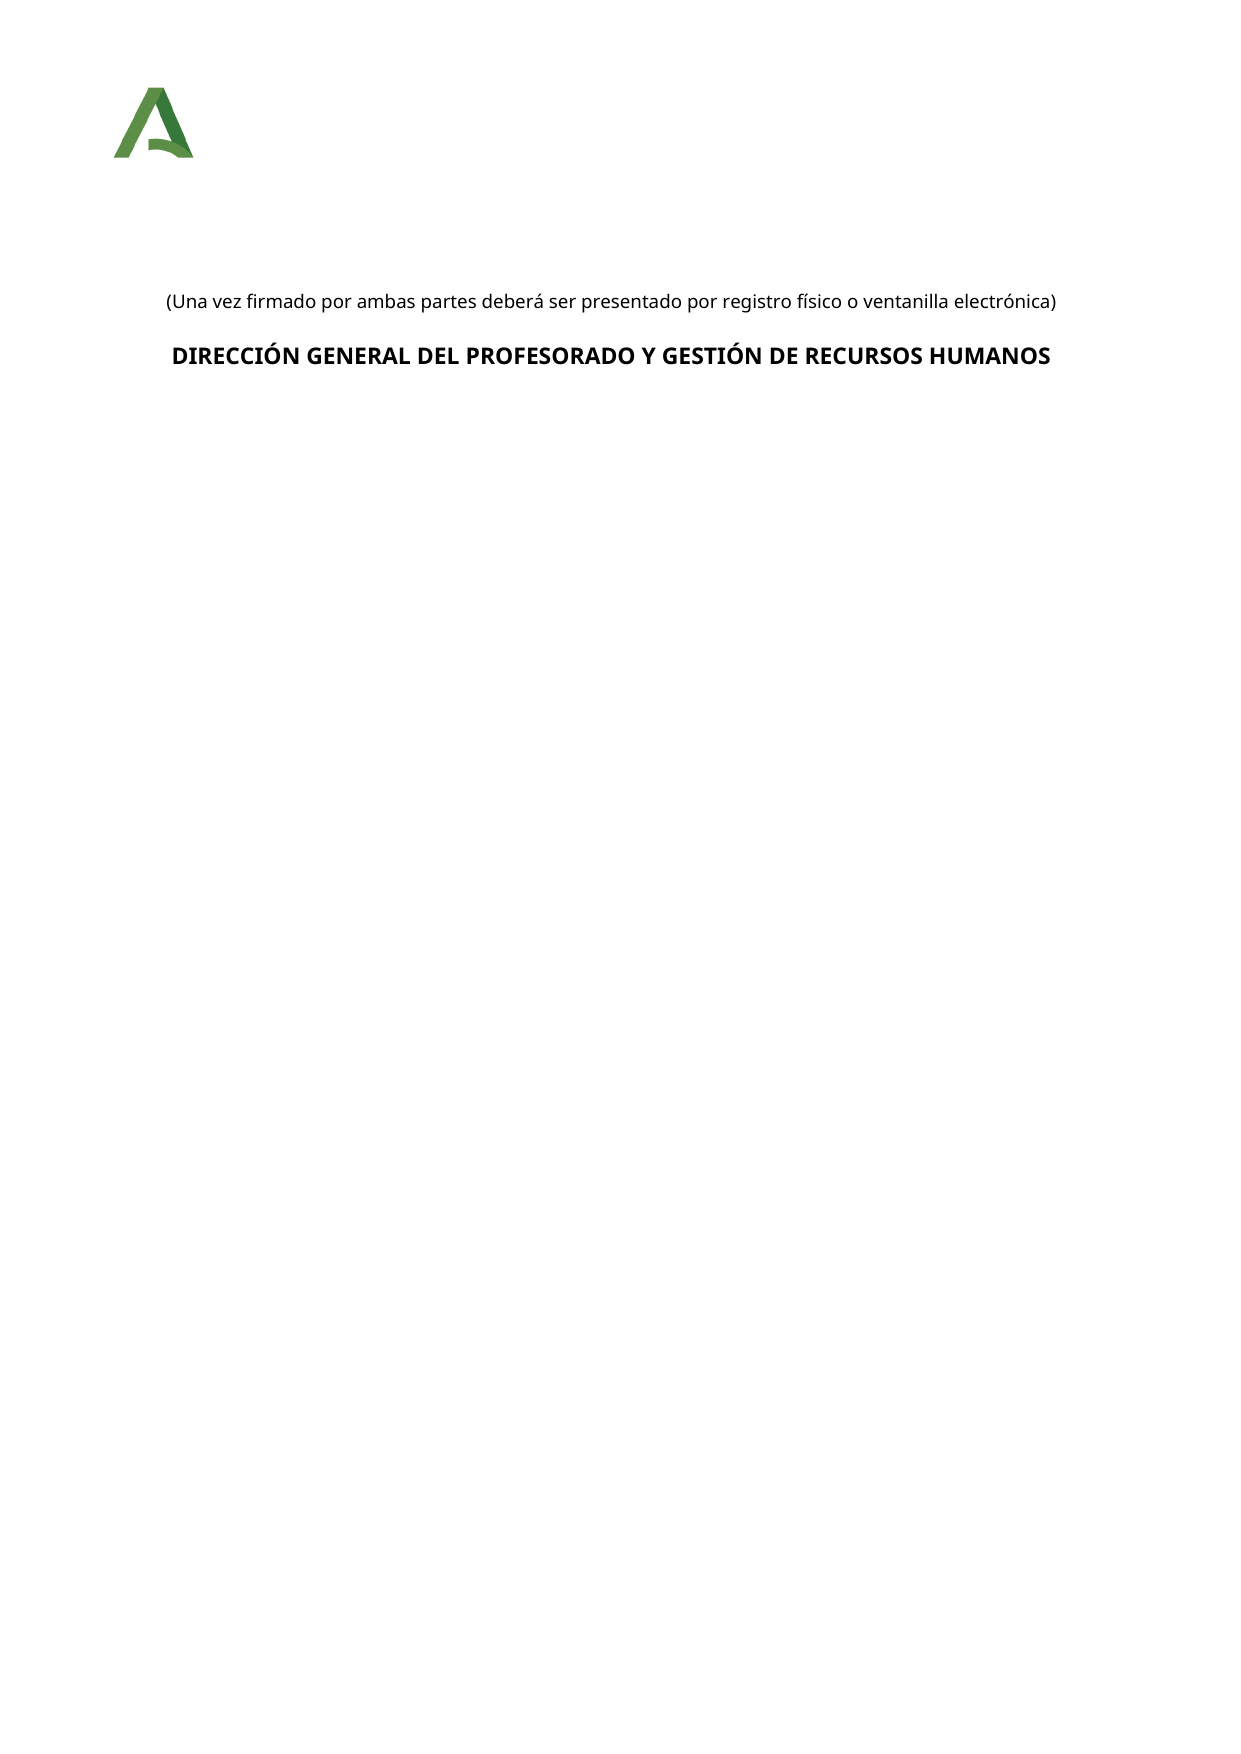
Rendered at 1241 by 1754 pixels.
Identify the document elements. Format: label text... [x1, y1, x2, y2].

picture [109, 83, 198, 162]
text DIRECCIÓN GENERAL DEL PROFESORADO Y GESTIÓN DE RECURSOS HUMANOS [118, 340, 1104, 371]
text (Una vez firmado por ambas partes deberá ser presentado por registro físico o ventanilla electrónica) [118, 289, 1104, 314]
